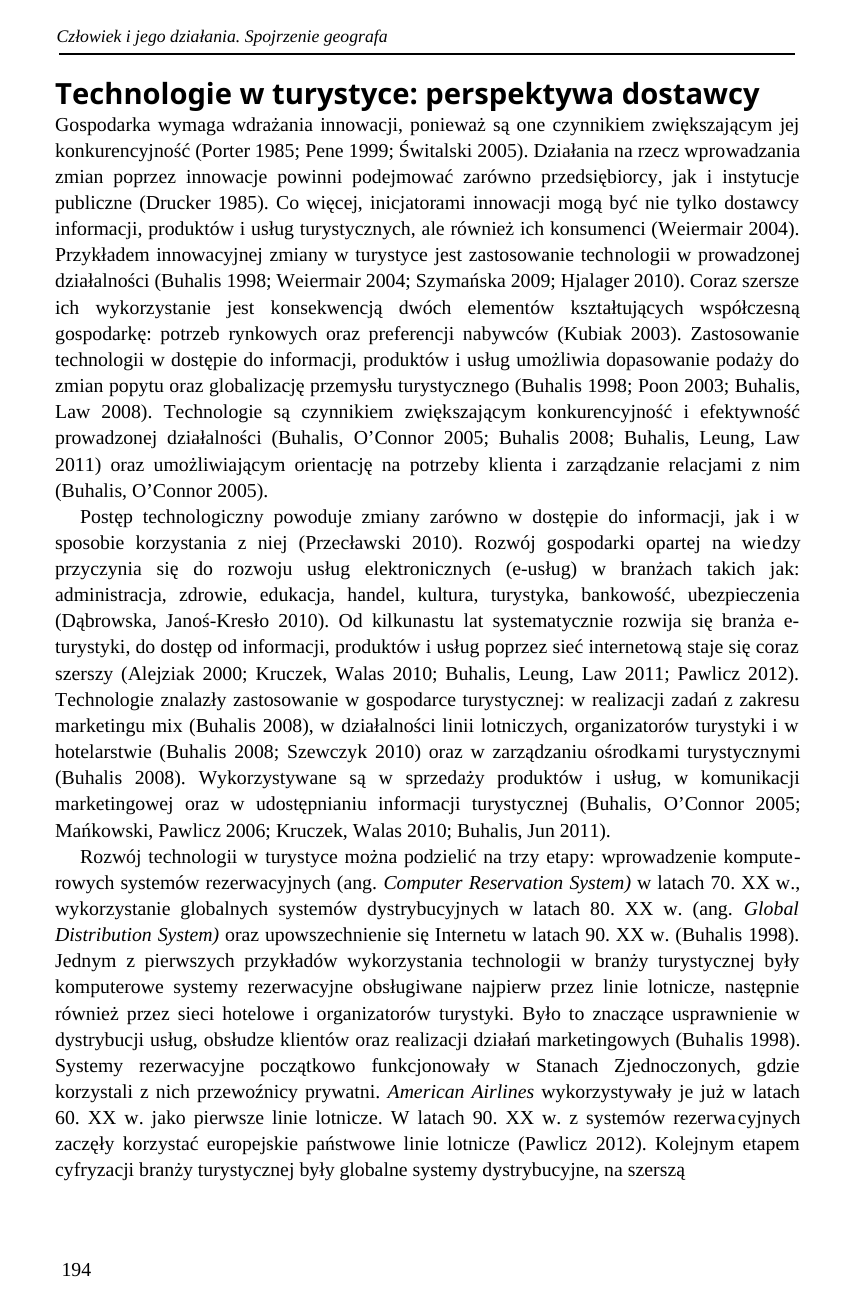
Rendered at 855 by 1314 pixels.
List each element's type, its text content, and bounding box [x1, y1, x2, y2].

text Rozwój technologii w turystyce można podzielić na trzy etapy: wprowadzenie kompute­rowych systemów rezerwacyjnych (ang. Computer Reservation System) w latach 70. XX w., wykorzystanie globalnych systemów dystrybucyjnych w latach 80. XX w. (ang. Global Distribution System) oraz upowszechnienie się Internetu w latach 90. XX w. (Buhalis 1998). Jednym z pierwszych przykładów wykorzystania technologii w branży turystycznej były komputerowe systemy rezerwacyjne obsługiwane najpierw przez linie lotnicze, następnie również przez sieci hotelowe i organizatorów turystyki. Było to znaczące usprawnienie w dystrybucji usług, obsłudze klientów oraz realizacji działań marketingowych (Buha­lis 1998). Systemy rezerwacyjne początkowo funkcjonowały w Stanach Zjednoczonych, gdzie korzystali z nich przewoźnicy prywatni. American Airlines wykorzystywały je już w latach 60. XX w. jako pierwsze linie lotnicze. W latach 90. XX w. z systemów rezerwa­cyjnych zaczęły korzystać europejskie państwowe linie lotnicze (Pawlicz 2012). Kolejnym etapem cyfryzacji branży turystycznej były globalne systemy dystrybucyjne, na szerszą [55, 845, 800, 1181]
text Człowiek i jego działania. Spojrzenie geografa [56, 26, 395, 46]
subtitle Technologie w turystyce: perspektywa dostawcy [55, 73, 800, 113]
text 194 [61, 1258, 94, 1281]
text Gospodarka wymaga wdrażania innowacji, ponieważ są one czynnikiem zwiększającym jej konkurencyjność (Porter 1985; Pene 1999; Świtalski 2005). Działania na rzecz wpro­wadzania zmian poprzez innowacje powinni podejmować zarówno przedsiębiorcy, jak i instytucje publiczne (Drucker 1985). Co więcej, inicjatorami innowacji mogą być nie tylko dostawcy informacji, produktów i usług turystycznych, ale również ich konsumenci (Weiermair 2004). Przykładem innowacyjnej zmiany w turystyce jest zastosowanie tech­nologii w prowadzonej działalności (Buhalis 1998; Weiermair 2004; Szymańska 2009; Hjalager 2010). Coraz szersze ich wykorzystanie jest konsekwencją dwóch elementów kształtujących współczesną gospodarkę: potrzeb rynkowych oraz preferencji nabywców (Kubiak 2003). Zastosowanie technologii w dostępie do informacji, produktów i usług umożliwia dopasowanie podaży do zmian popytu oraz globalizację przemysłu turystycz­nego (Buhalis 1998; Poon 2003; Buhalis, Law 2008). Technologie są czynnikiem zwięk­szającym konkurencyjność i efektywność prowadzonej działalności (Buhalis, O’Connor 2005; Buhalis 2008; Buhalis, Leung, Law 2011) oraz umożliwiającym orientację na potrze­by klienta i zarządzanie relacjami z nim (Buhalis, O’Connor 2005). [55, 113, 800, 501]
text Postęp technologiczny powoduje zmiany zarówno w dostępie do informacji, jak i w sposobie korzystania z niej (Przecławski 2010). Rozwój gospodarki opartej na wie­dzy przyczynia się do rozwoju usług elektronicznych (e-usług) w branżach takich jak: administracja, zdrowie, edukacja, handel, kultura, turystyka, bankowość, ubezpieczenia (Dąbrowska, Janoś-Kresło 2010). Od kilkunastu lat systematycznie rozwija się branża e-turystyki, do dostęp od informacji, produktów i usług poprzez sieć internetową staje się coraz szerszy (Alejziak 2000; Kruczek, Walas 2010; Buhalis, Leung, Law 2011; Pawlicz 2012). Technologie znalazły zastosowanie w gospodarce turystycznej: w realizacji zadań z zakresu marketingu mix (Buhalis 2008), w działalności linii lotniczych, organizatorów turystyki i w hotelarstwie (Buhalis 2008; Szewczyk 2010) oraz w zarządzaniu ośrodka­mi turystycznymi (Buhalis 2008). Wykorzystywane są w sprzedaży produktów i usług, w komunikacji marketingowej oraz w udostępnianiu informacji turystycznej (Buhalis, O’Connor 2005; Mańkowski, Pawlicz 2006; Kruczek, Walas 2010; Buhalis, Jun 2011). [55, 505, 800, 841]
